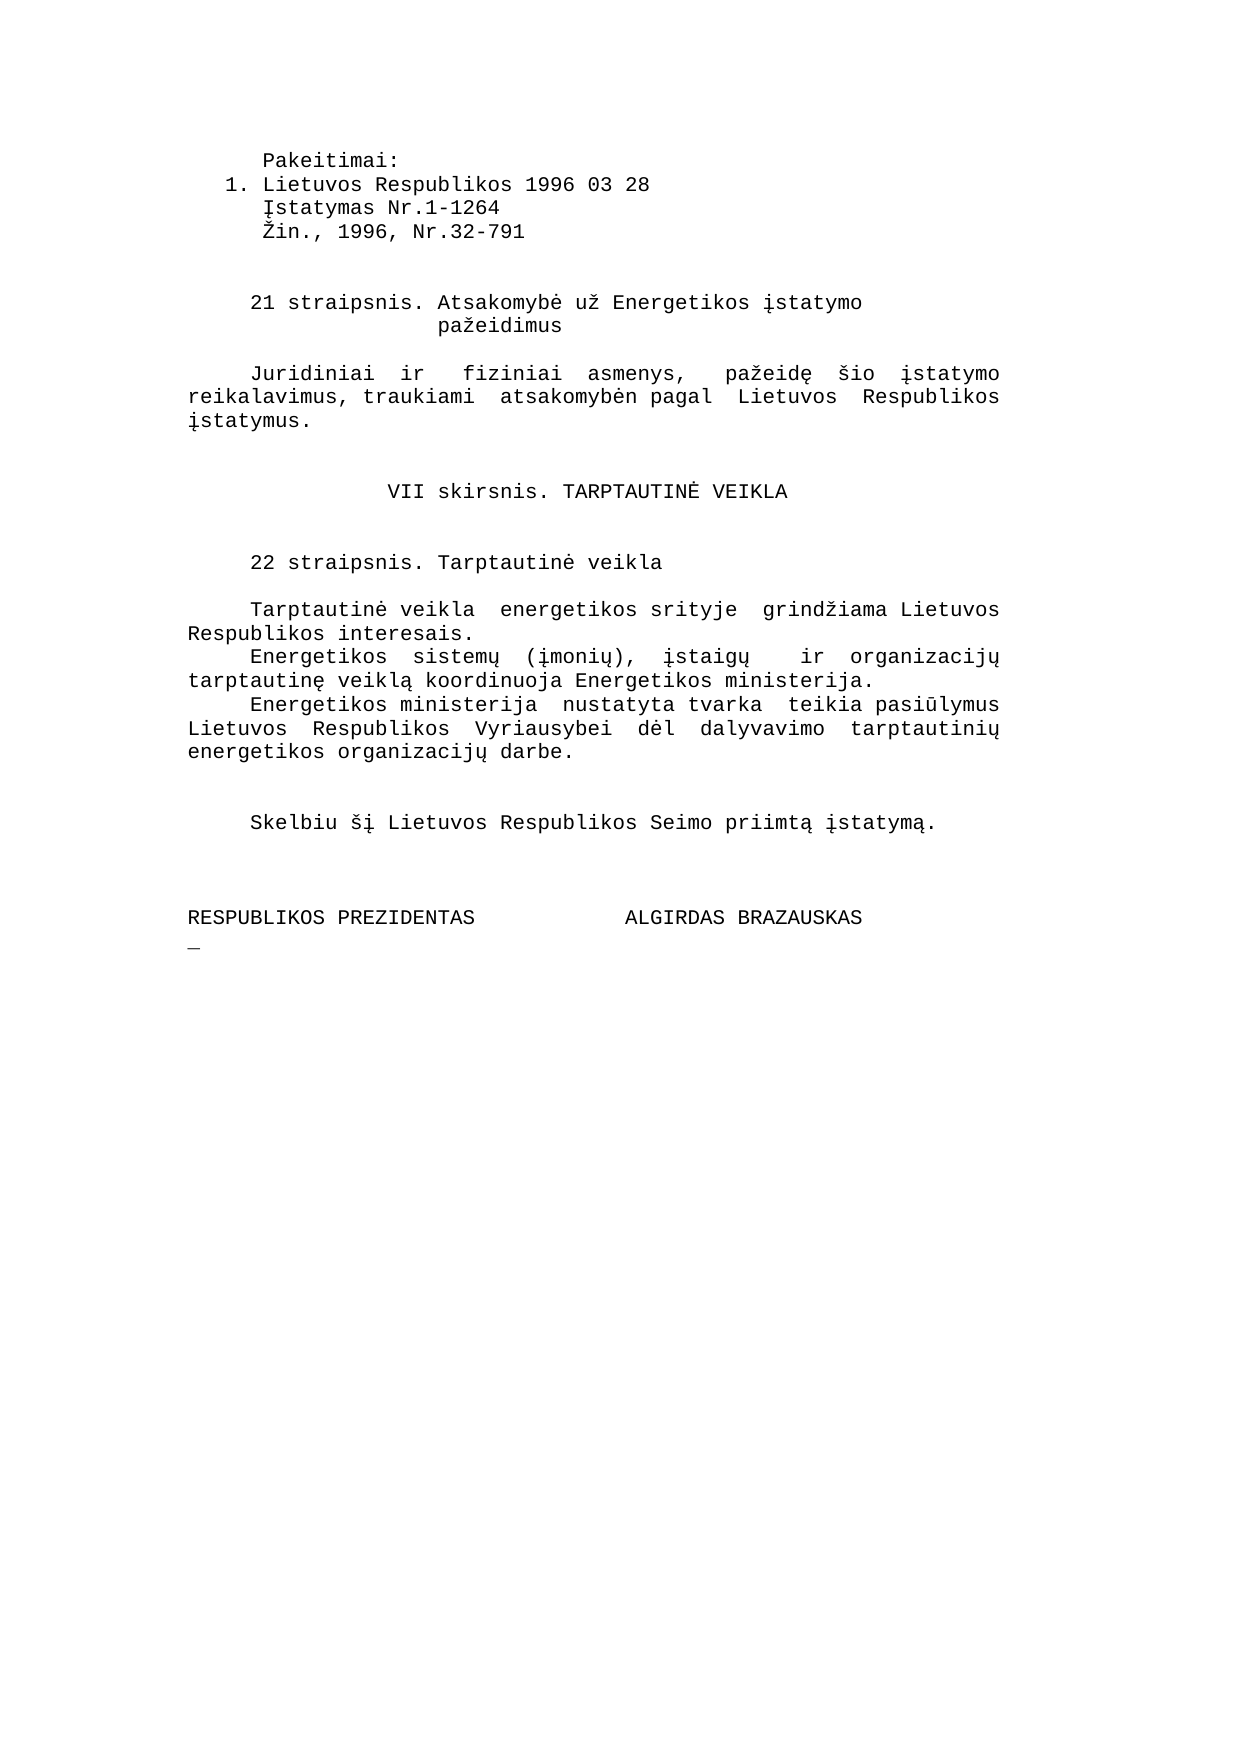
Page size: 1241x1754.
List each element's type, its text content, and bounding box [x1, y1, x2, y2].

text _ [187, 930, 1053, 954]
text Įstatymas Nr.1-1264 [187, 197, 1053, 221]
text Žin., 1996, Nr.32-791 [187, 221, 1053, 244]
text Skelbiu šį Lietuvos Respublikos Seimo priimtą įstatymą. [187, 812, 1053, 836]
text 1. Lietuvos Respublikos 1996 03 28 [187, 174, 1053, 197]
text Respublikos interesais. [187, 623, 1053, 647]
text Energetikos ministerija nustatyta tvarka teikia pasiūlymus [187, 694, 1053, 717]
text Tarptautinė veikla energetikos srityje grindžiama Lietuvos [187, 599, 1053, 623]
text 21 straipsnis. Atsakomybė už Energetikos įstatymo [187, 292, 1053, 316]
text VII skirsnis. TARPTAUTINĖ VEIKLA [187, 481, 1053, 505]
text Pakeitimai: [187, 150, 1053, 174]
text Energetikos sistemų (įmonių), įstaigų ir organizacijų [187, 647, 1053, 670]
text tarptautinę veiklą koordinuoja Energetikos ministerija. [187, 670, 1053, 694]
text pažeidimus [187, 316, 1053, 339]
text Juridiniai ir fiziniai asmenys, pažeidę šio įstatymo [187, 363, 1053, 386]
text 22 straipsnis. Tarptautinė veikla [187, 552, 1053, 576]
text įstatymus. [187, 410, 1053, 434]
text reikalavimus, traukiami atsakomybėn pagal Lietuvos Respublikos [187, 386, 1053, 410]
text RESPUBLIKOS PREZIDENTAS ALGIRDAS BRAZAUSKAS [187, 907, 1053, 930]
text energetikos organizacijų darbe. [187, 741, 1053, 765]
text Lietuvos Respublikos Vyriausybei dėl dalyvavimo tarptautinių [187, 717, 1053, 741]
